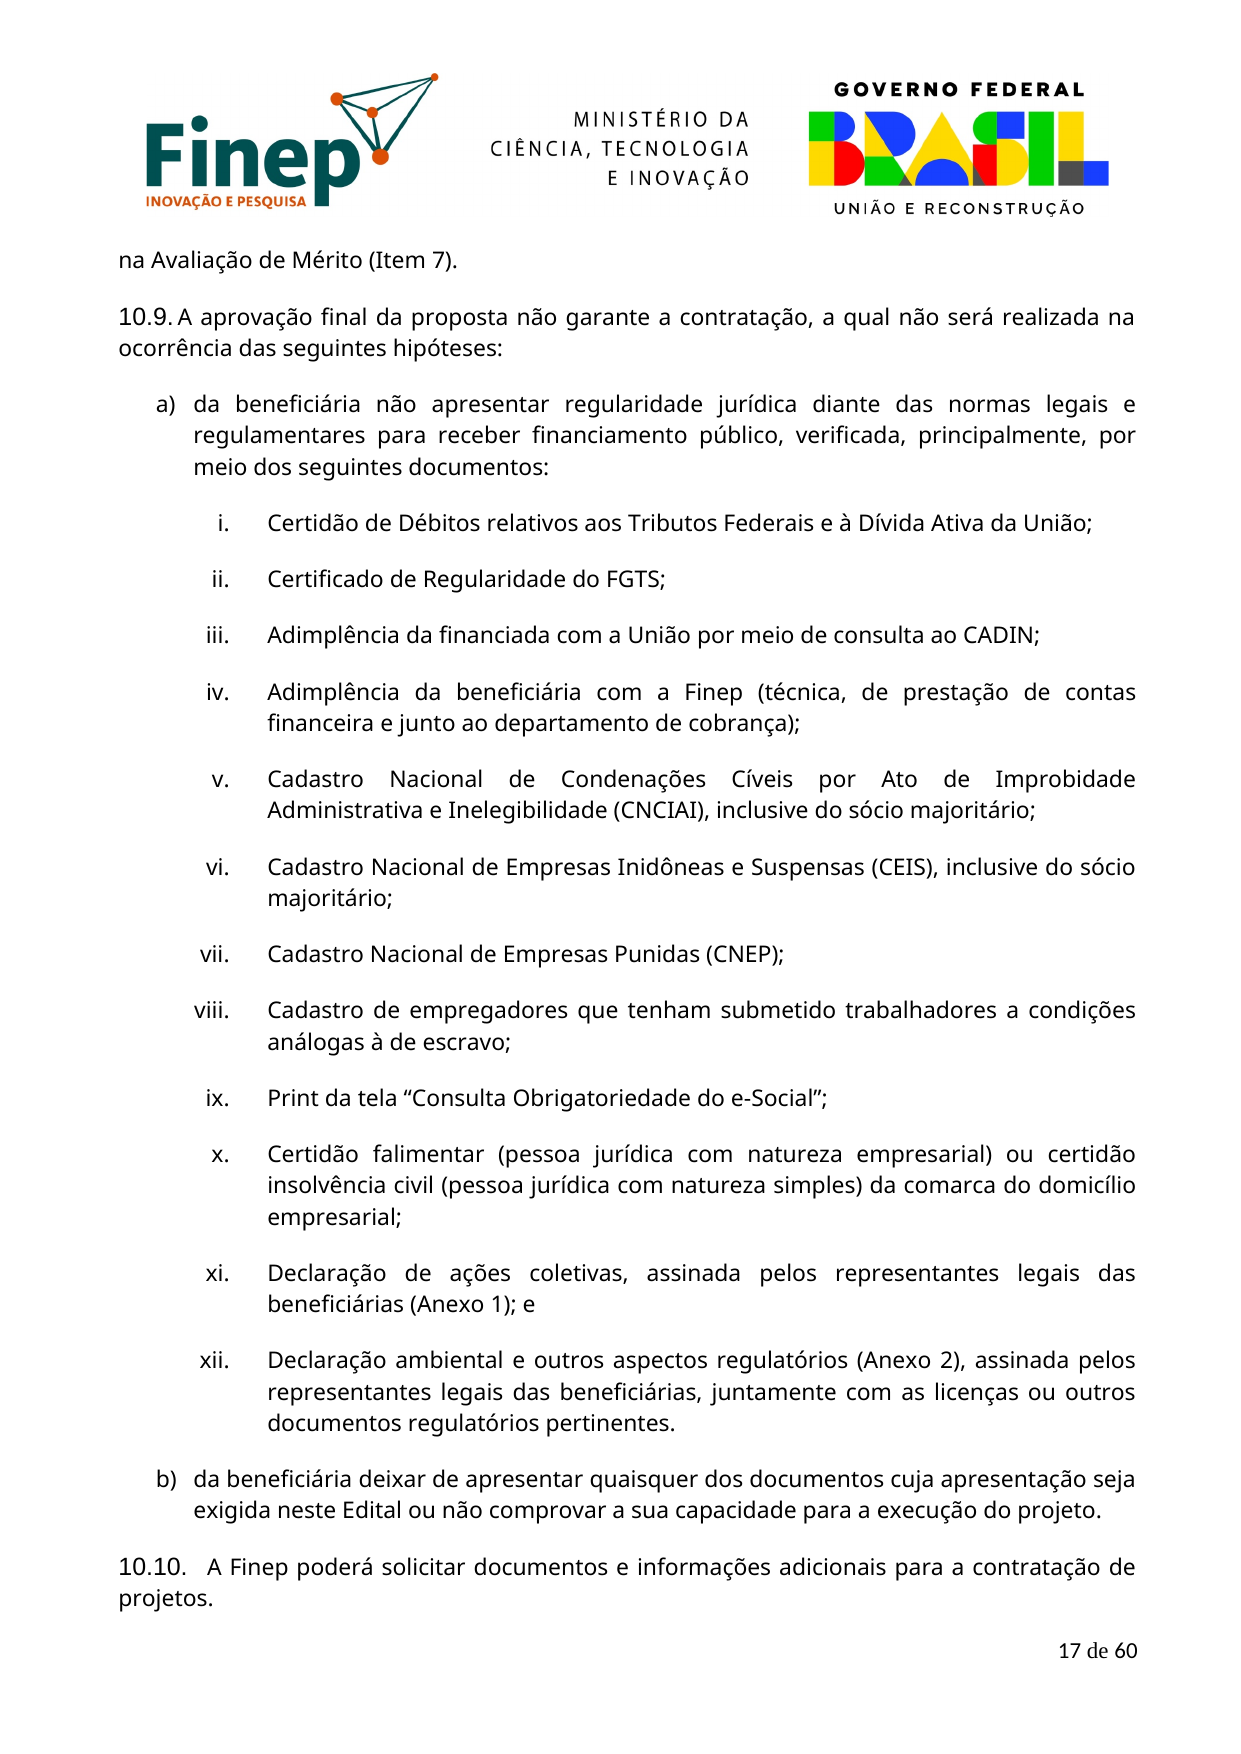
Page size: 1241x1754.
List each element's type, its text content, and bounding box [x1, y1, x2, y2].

list Cadastro Nacional de Condenações Cíveis por Ato de Improbidade Administrativa e Inelegibilidade (CNCIAI), inclusive do sócio majoritário; [229, 763, 1137, 826]
list Cadastro Nacional de Empresas Inidôneas e Suspensas (CEIS), inclusive do sócio majoritário; [229, 851, 1137, 913]
list Cadastro Nacional de Empresas Punidas (CNEP); [229, 938, 1137, 969]
list Declaração ambiental e outros aspectos regulatórios (Anexo 2), assinada pelos representantes legais das beneficiárias, juntamente com as licenças ou outros documentos regulatórios pertinentes. [229, 1344, 1137, 1438]
list Adimplência da beneficiária com a Finep (técnica, de prestação de contas financeira e junto ao departamento de cobrança); [229, 676, 1137, 738]
list Print da tela “Consulta Obrigatoriedade do e-Social”; [229, 1082, 1137, 1113]
list na Avaliação de Mérito (Item 7). [118, 244, 1137, 276]
list Certificado de Regularidade do FGTS; [229, 563, 1137, 594]
list da beneficiária deixar de apresentar quaisquer dos documentos cuja apresentação seja exigida neste Edital ou não comprovar a sua capacidade para a execução do projeto. [156, 1463, 1137, 1526]
list A Finep poderá solicitar documentos e informações adicionais para a contratação de projetos. [118, 1551, 1137, 1613]
list A aprovação final da proposta não garante a contratação, a qual não será realizada na ocorrência das seguintes hipóteses: [118, 301, 1137, 363]
list Cadastro de empregadores que tenham submetido trabalhadores a condições análogas à de escravo; [229, 994, 1137, 1057]
list Certidão falimentar (pessoa jurídica com natureza empresarial) ou certidão insolvência civil (pessoa jurídica com natureza simples) da comarca do domicílio empresarial; [229, 1138, 1137, 1232]
list da beneficiária não apresentar regularidade jurídica diante das normas legais e regulamentares para receber financiamento público, verificada, principalmente, por meio dos seguintes documentos: [156, 388, 1137, 482]
list Certidão de Débitos relativos aos Tributos Federais e à Dívida Ativa da União; [229, 507, 1137, 538]
list Adimplência da financiada com a União por meio de consulta ao CADIN; [229, 619, 1137, 651]
list Declaração de ações coletivas, assinada pelos representantes legais das beneficiárias (Anexo 1); e [229, 1257, 1137, 1319]
